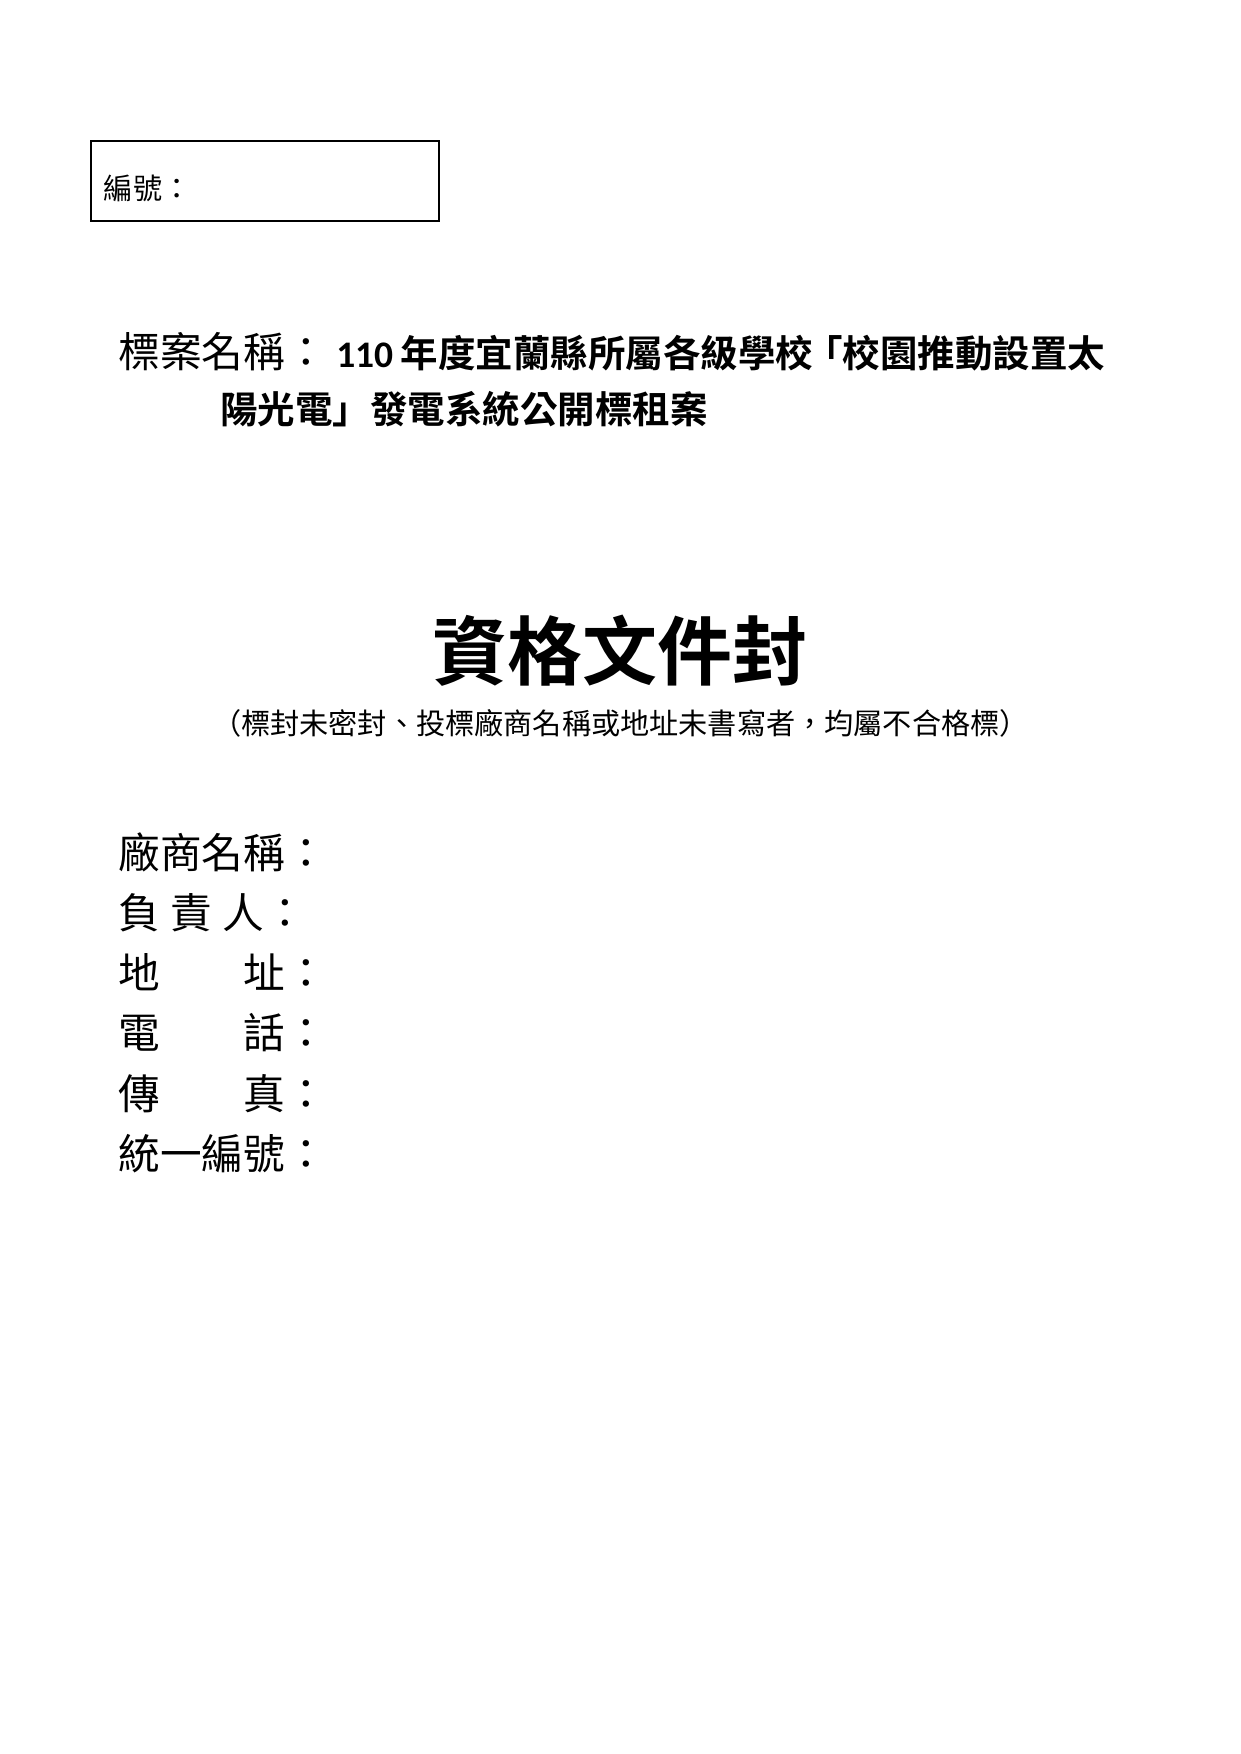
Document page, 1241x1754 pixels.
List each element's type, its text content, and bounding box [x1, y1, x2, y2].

text 編號： [104, 166, 426, 208]
text （標封未密封、投標廠商名稱或地址未書寫者，均屬不合格標） [118, 701, 1122, 743]
text 資格文件封 [118, 592, 1122, 701]
text 統一編號： [118, 1121, 1122, 1182]
text 標案名稱： 110年度宜蘭縣所屬各級學校「校園推動設置太 [118, 319, 1122, 380]
text 廠商名稱： [118, 820, 1122, 880]
text 陽光電」發電系統公開標租案 [118, 380, 1122, 434]
text 傳 真： [118, 1061, 1122, 1121]
text 負 責 人： [118, 880, 1122, 940]
text 電 話： [118, 1001, 1122, 1061]
text 地 址： [118, 940, 1122, 1001]
